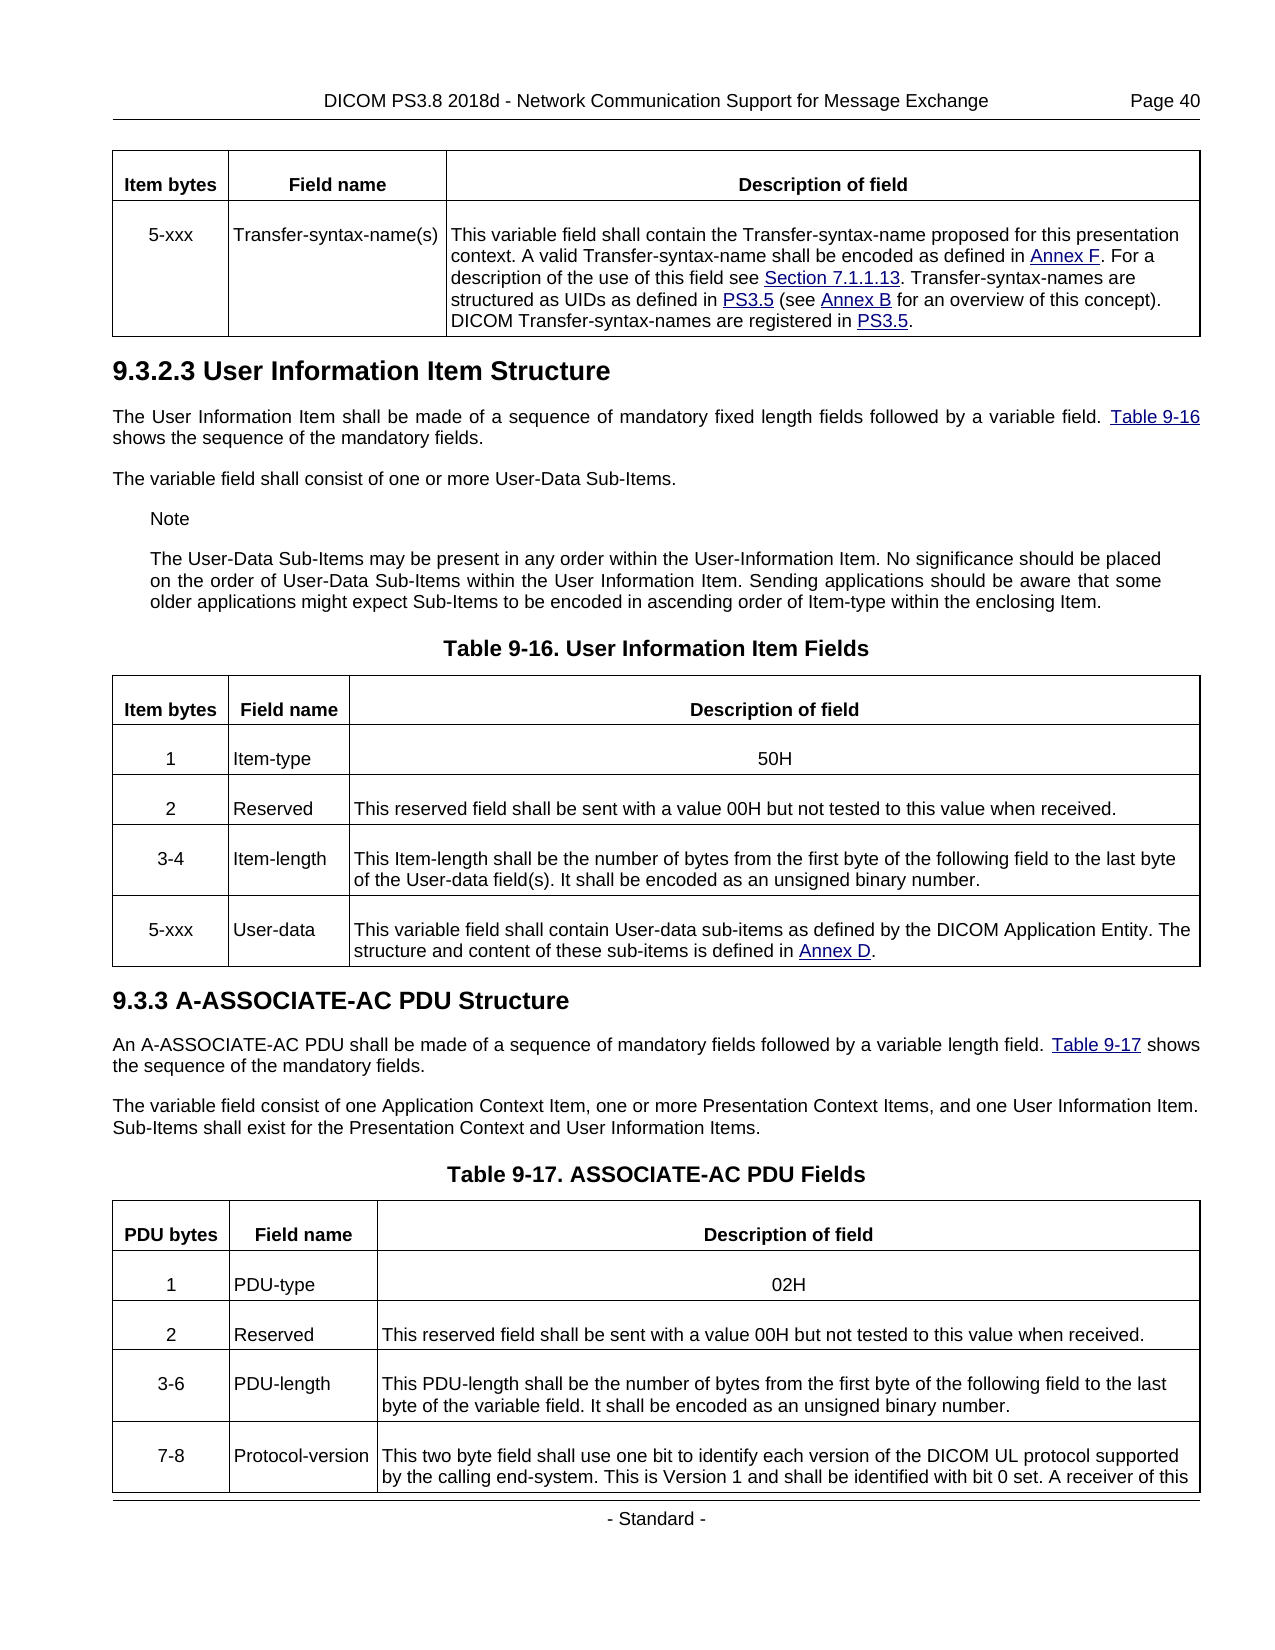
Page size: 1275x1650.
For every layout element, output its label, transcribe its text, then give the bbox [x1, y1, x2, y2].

table_header Field name [229, 151, 446, 200]
table_cell This reserved field shall be sent with a value 00H but not tested to this value when received. [378, 1301, 1199, 1349]
text The User-Data Sub-Items may be present in any order within the User-Information Item. No significance should be placed on the order of User-Data Sub-Items within the User Information Item. Sending applications should be aware that some older applications might expect Sub-Items to be encoded in ascending order of Item-type within the enclosing Item. [150, 548, 1162, 613]
table_cell Protocol-version [230, 1422, 377, 1492]
table_header Field name [230, 1201, 377, 1250]
table_cell This variable field shall contain the Transfer-syntax-name proposed for this presentation context. A valid Transfer-syntax-name shall be encoded as defined in Annex F. For a description of the use of this field see Section 7.1.1.13. Transfer-syntax-names are structured as UIDs as defined in PS3.5 (see Annex B for an overview of this concept). DICOM Transfer-syntax-names are registered in PS3.5. [447, 201, 1199, 336]
text The variable field shall consist of one or more User-Data Sub-Items. [112, 467, 1200, 489]
table_cell 1 [113, 1251, 229, 1299]
table_cell 7-8 [113, 1422, 229, 1492]
table_cell 5-xxx [113, 896, 228, 966]
table_cell 1 [113, 725, 228, 774]
table_header PDU bytes [113, 1201, 229, 1250]
text An A-ASSOCIATE-AC PDU shall be made of a sequence of mandatory fields followed by a variable length field. Table 9-17 shows the sequence of the mandatory fields. [112, 1033, 1200, 1076]
table_cell PDU-length [230, 1350, 377, 1421]
table_cell 2 [113, 1301, 229, 1349]
table_header Item bytes [113, 676, 228, 724]
text 9.3.2.3 User Information Item Structure [112, 355, 1200, 387]
table_cell 3-6 [113, 1350, 229, 1421]
table_cell Reserved [229, 775, 349, 823]
table_cell 02H [378, 1251, 1199, 1299]
table_cell Item-length [229, 825, 349, 895]
table_cell This variable field shall contain User-data sub-items as defined by the DICOM Application Entity. The structure and content of these sub-items is defined in Annex D. [350, 896, 1199, 966]
table_cell Item-type [229, 725, 349, 774]
table_cell Reserved [230, 1301, 377, 1349]
table_header Description of field [378, 1201, 1199, 1250]
table_header Description of field [447, 151, 1199, 200]
table_cell 2 [113, 775, 228, 823]
text 9.3.3 A-ASSOCIATE-AC PDU Structure [112, 986, 1200, 1014]
table_cell 50H [350, 725, 1199, 774]
table_cell This Item-length shall be the number of bytes from the first byte of the following field to the last byte of the User-data field(s). It shall be encoded as an unsigned binary number. [350, 825, 1199, 895]
table_cell This two byte field shall use one bit to identify each version of the DICOM UL protocol supported by the calling end-system. This is Version 1 and shall be identified with bit 0 set. A receiver of this [378, 1422, 1199, 1492]
table_cell This PDU-length shall be the number of bytes from the first byte of the following field to the last byte of the variable field. It shall be encoded as an unsigned binary number. [378, 1350, 1199, 1421]
text Table 9-16. User Information Item Fields [112, 635, 1200, 661]
table_cell This reserved field shall be sent with a value 00H but not tested to this value when received. [350, 775, 1199, 823]
text The User Information Item shall be made of a sequence of mandatory fixed length fields followed by a variable field. Table 9-16 shows the sequence of the mandatory fields. [112, 405, 1200, 448]
table_cell 3-4 [113, 825, 228, 895]
text Note [150, 508, 1162, 529]
text The variable field consist of one Application Context Item, one or more Presentation Context Items, and one User Information Item. Sub-Items shall exist for the Presentation Context and User Information Items. [112, 1095, 1200, 1138]
table_header Field name [229, 676, 349, 724]
table_header Item bytes [113, 151, 228, 200]
table_cell PDU-type [230, 1251, 377, 1299]
table_cell User-data [229, 896, 349, 966]
text Table 9-17. ASSOCIATE-AC PDU Fields [112, 1161, 1200, 1187]
table_cell Transfer-syntax-name(s) [229, 201, 446, 336]
table_cell 5-xxx [113, 201, 228, 336]
table_header Description of field [350, 676, 1199, 724]
